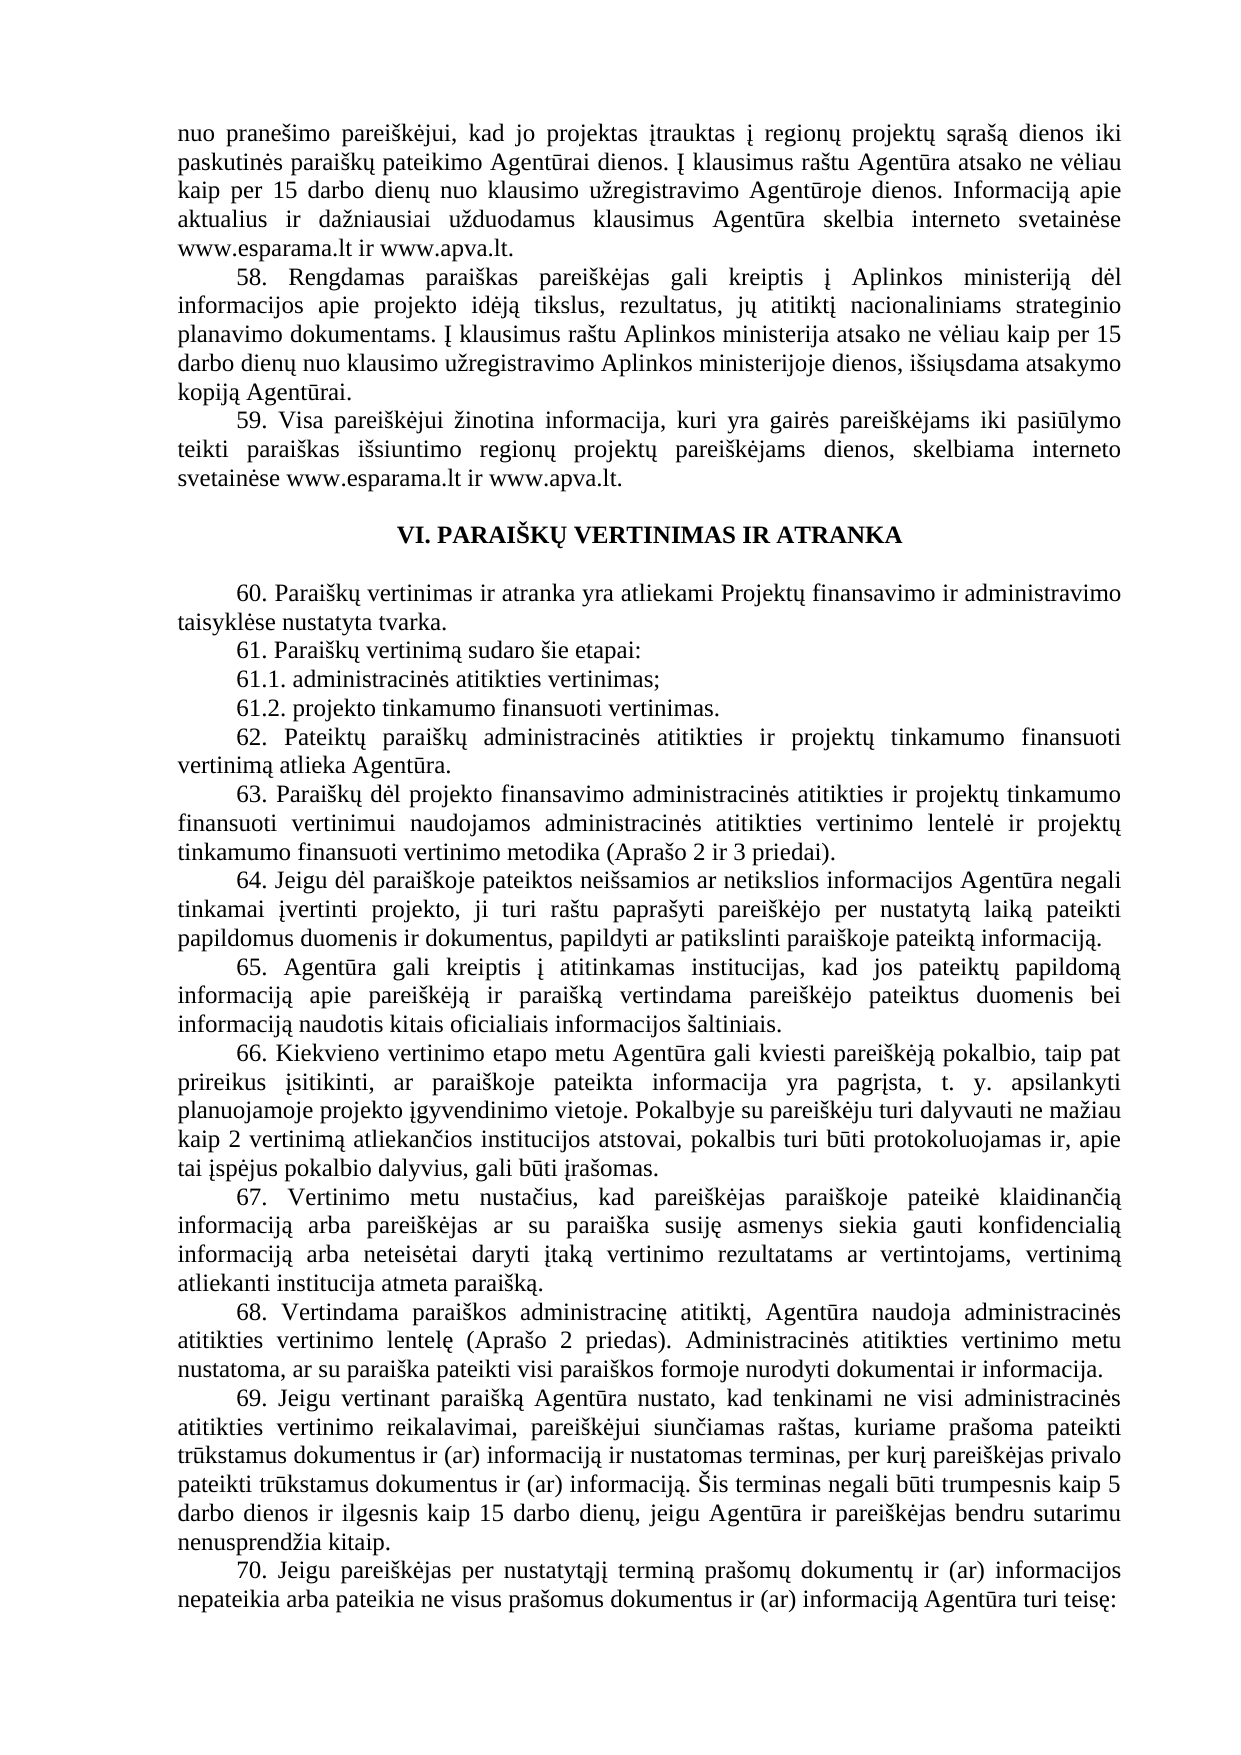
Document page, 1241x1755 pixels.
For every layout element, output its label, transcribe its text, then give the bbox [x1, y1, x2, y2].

text 62. Pateiktų paraiškų administracinės atitikties ir projektų tinkamumo finansuoti vertinimą atlieka Agentūra. [177, 722, 1122, 779]
text VI. PARAIŠKŲ VERTINIMAS IR ATRANKA [177, 521, 1122, 549]
text 59. Visa pareiškėjui žinotina informacija, kuri yra gairės pareiškėjams iki pasiūlymo teikti paraiškas išsiuntimo regionų projektų pareiškėjams dienos, skelbiama interneto svetainėse www.esparama.lt ir www.apva.lt. [177, 406, 1122, 492]
text 65. Agentūra gali kreiptis į atitinkamas institucijas, kad jos pateiktų papildomą informaciją apie pareiškėją ir paraišką vertindama pareiškėjo pateiktus duomenis bei informaciją naudotis kitais oficialiais informacijos šaltiniais. [177, 952, 1122, 1038]
text 60. Paraiškų vertinimas ir atranka yra atliekami Projektų finansavimo ir administravimo taisyklėse nustatyta tvarka. [177, 578, 1122, 636]
text 58. Rengdamas paraiškas pareiškėjas gali kreiptis į Aplinkos ministeriją dėl informacijos apie projekto idėją tikslus, rezultatus, jų atitiktį nacionaliniams strateginio planavimo dokumentams. Į klausimus raštu Aplinkos ministerija atsako ne vėliau kaip per 15 darbo dienų nuo klausimo užregistravimo Aplinkos ministerijoje dienos, išsiųsdama atsakymo kopiją Agentūrai. [177, 262, 1122, 406]
text 64. Jeigu dėl paraiškoje pateiktos neišsamios ar netikslios informacijos Agentūra negali tinkamai įvertinti projekto, ji turi raštu paprašyti pareiškėjo per nustatytą laiką pateikti papildomus duomenis ir dokumentus, papildyti ar patikslinti paraiškoje pateiktą informaciją. [177, 866, 1122, 952]
text 61.1. administracinės atitikties vertinimas; [177, 664, 1122, 693]
text 63. Paraiškų dėl projekto finansavimo administracinės atitikties ir projektų tinkamumo finansuoti vertinimui naudojamos administracinės atitikties vertinimo lentelė ir projektų tinkamumo finansuoti vertinimo metodika (Aprašo 2 ir 3 priedai). [177, 779, 1122, 866]
text 66. Kiekvieno vertinimo etapo metu Agentūra gali kviesti pareiškėją pokalbio, taip pat prireikus įsitikinti, ar paraiškoje pateikta informacija yra pagrįsta, t. y. apsilankyti planuojamoje projekto įgyvendinimo vietoje. Pokalbyje su pareiškėju turi dalyvauti ne mažiau kaip 2 vertinimą atliekančios institucijos atstovai, pokalbis turi būti protokoluojamas ir, apie tai įspėjus pokalbio dalyvius, gali būti įrašomas. [177, 1038, 1122, 1182]
text 67. Vertinimo metu nustačius, kad pareiškėjas paraiškoje pateikė klaidinančią informaciją arba pareiškėjas ar su paraiška susiję asmenys siekia gauti konfidencialią informaciją arba neteisėtai daryti įtaką vertinimo rezultatams ar vertintojams, vertinimą atliekanti institucija atmeta paraišką. [177, 1182, 1122, 1297]
text 70. Jeigu pareiškėjas per nustatytąjį terminą prašomų dokumentų ir (ar) informacijos nepateikia arba pateikia ne visus prašomus dokumentus ir (ar) informaciją Agentūra turi teisę: [177, 1556, 1122, 1613]
text 61.2. projekto tinkamumo finansuoti vertinimas. [177, 693, 1122, 722]
text nuo pranešimo pareiškėjui, kad jo projektas įtrauktas į regionų projektų sąrašą dienos iki paskutinės paraiškų pateikimo Agentūrai dienos. Į klausimus raštu Agentūra atsako ne vėliau kaip per 15 darbo dienų nuo klausimo užregistravimo Agentūroje dienos. Informaciją apie aktualius ir dažniausiai užduodamus klausimus Agentūra skelbia interneto svetainėse www.esparama.lt ir www.apva.lt. [177, 118, 1122, 262]
text 61. Paraiškų vertinimą sudaro šie etapai: [177, 636, 1122, 664]
text 68. Vertindama paraiškos administracinę atitiktį, Agentūra naudoja administracinės atitikties vertinimo lentelę (Aprašo 2 priedas). Administracinės atitikties vertinimo metu nustatoma, ar su paraiška pateikti visi paraiškos formoje nurodyti dokumentai ir informacija. [177, 1297, 1122, 1383]
text 69. Jeigu vertinant paraišką Agentūra nustato, kad tenkinami ne visi administracinės atitikties vertinimo reikalavimai, pareiškėjui siunčiamas raštas, kuriame prašoma pateikti trūkstamus dokumentus ir (ar) informaciją ir nustatomas terminas, per kurį pareiškėjas privalo pateikti trūkstamus dokumentus ir (ar) informaciją. Šis terminas negali būti trumpesnis kaip 5 darbo dienos ir ilgesnis kaip 15 darbo dienų, jeigu Agentūra ir pareiškėjas bendru sutarimu nenusprendžia kitaip. [177, 1383, 1122, 1556]
